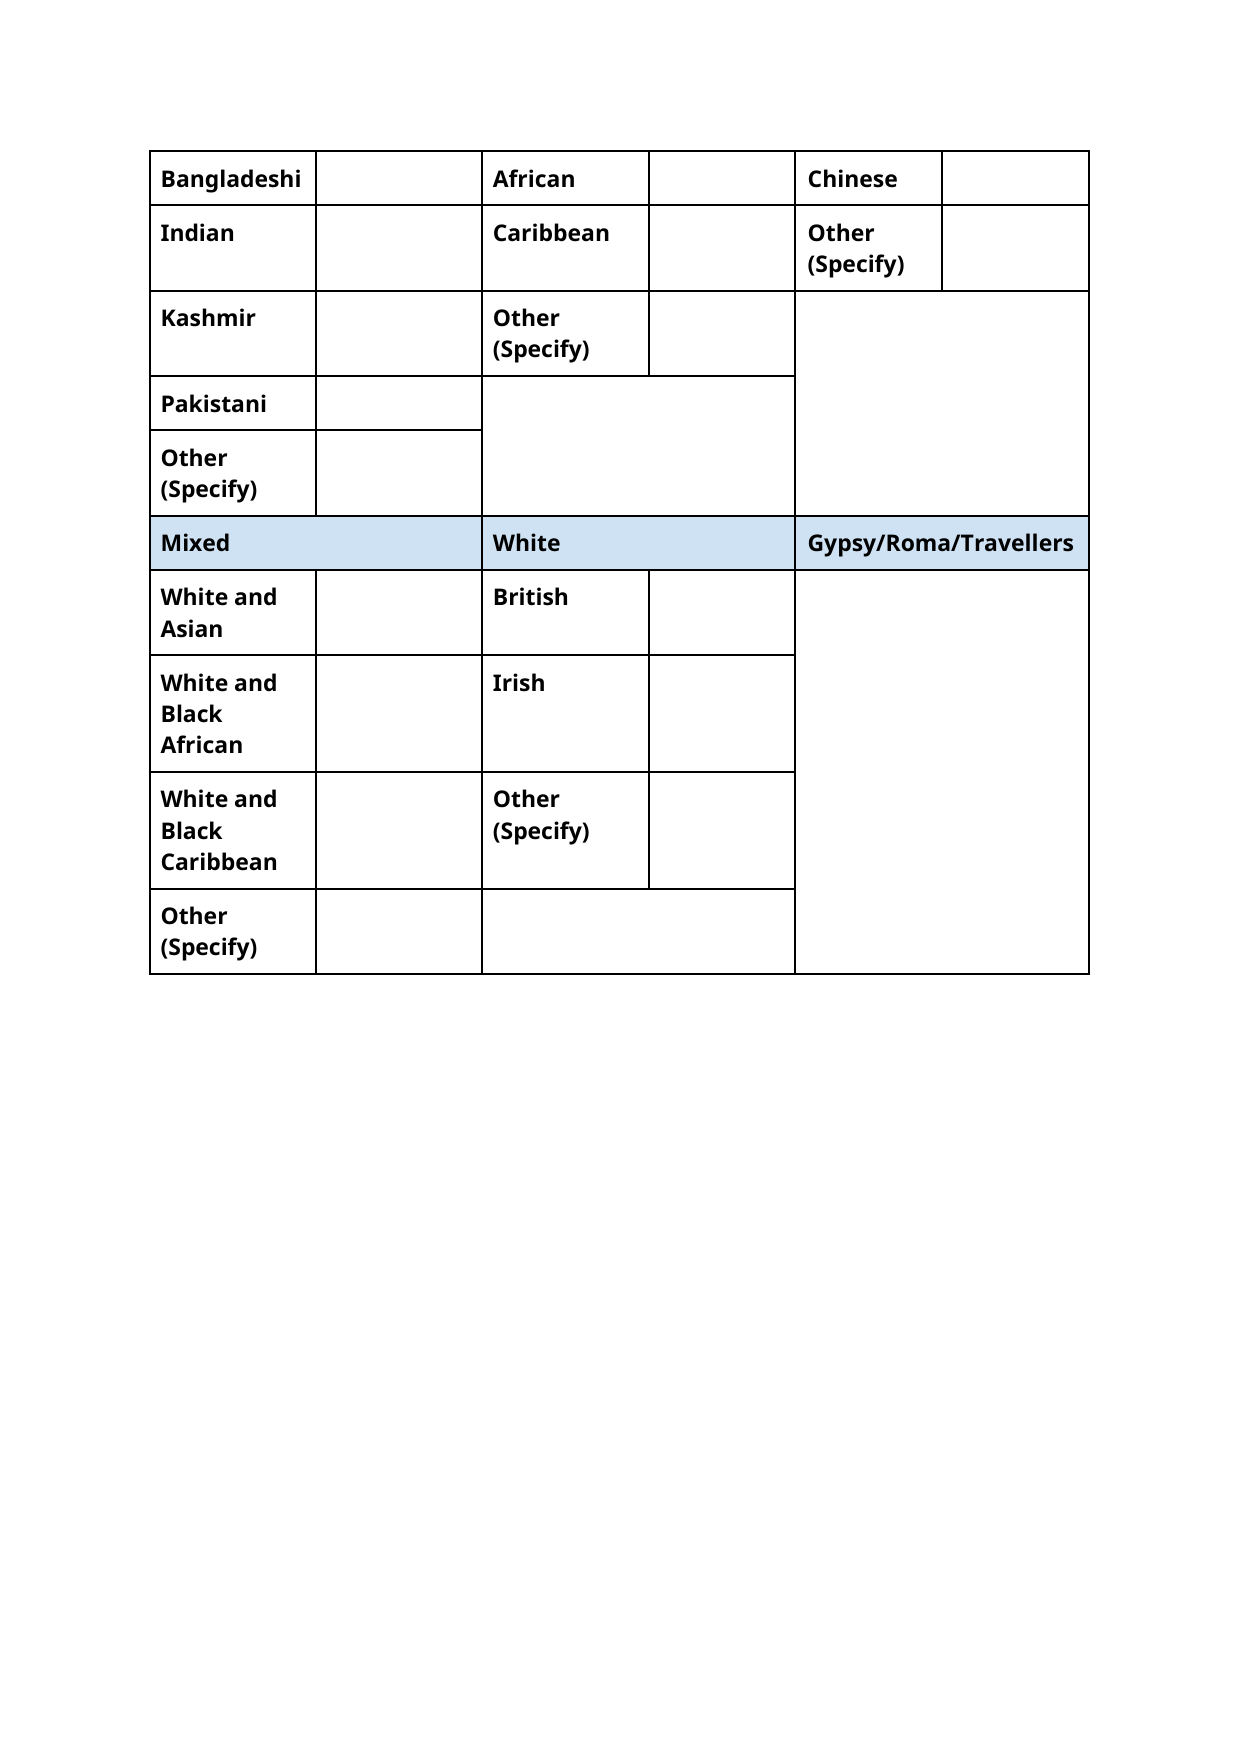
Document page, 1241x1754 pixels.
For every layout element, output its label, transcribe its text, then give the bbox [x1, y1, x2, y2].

table_cell [650, 206, 794, 289]
table_cell [796, 571, 1088, 973]
table_cell [317, 773, 481, 887]
table_cell [317, 292, 481, 375]
table_cell White [483, 517, 794, 569]
table_cell Indian [151, 206, 315, 289]
table_cell Other (Specify) [483, 292, 648, 375]
table_cell Other (Specify) [796, 206, 941, 289]
table_cell [317, 431, 481, 514]
table_cell [317, 152, 481, 204]
table_cell [650, 656, 794, 771]
table_cell [317, 377, 481, 429]
table_cell Mixed [151, 517, 481, 569]
table_cell [650, 292, 794, 375]
table_cell [943, 206, 1088, 289]
table_cell White and Asian [151, 571, 315, 654]
table_cell African [483, 152, 648, 204]
table_cell White and Black African [151, 656, 315, 771]
table_cell British [483, 571, 648, 654]
table_cell Gypsy/Roma/Travellers [796, 517, 1088, 569]
table_cell [650, 773, 794, 887]
table_cell Irish [483, 656, 648, 771]
table_cell [483, 377, 794, 514]
table_cell Kashmir [151, 292, 315, 375]
table_cell Chinese [796, 152, 941, 204]
table_cell [317, 206, 481, 289]
table_cell [317, 890, 481, 973]
table_cell [796, 292, 1088, 514]
table_cell [650, 571, 794, 654]
table_cell [483, 890, 794, 973]
table_cell [317, 571, 481, 654]
table_cell Other (Specify) [151, 431, 315, 514]
table_cell Pakistani [151, 377, 315, 429]
table_cell Other (Specify) [151, 890, 315, 973]
table_cell [317, 656, 481, 771]
table_cell Other (Specify) [483, 773, 648, 887]
table_cell Bangladeshi [151, 152, 315, 204]
table_cell [943, 152, 1088, 204]
table_cell [650, 152, 794, 204]
table_cell White and Black Caribbean [151, 773, 315, 887]
table_cell Caribbean [483, 206, 648, 289]
